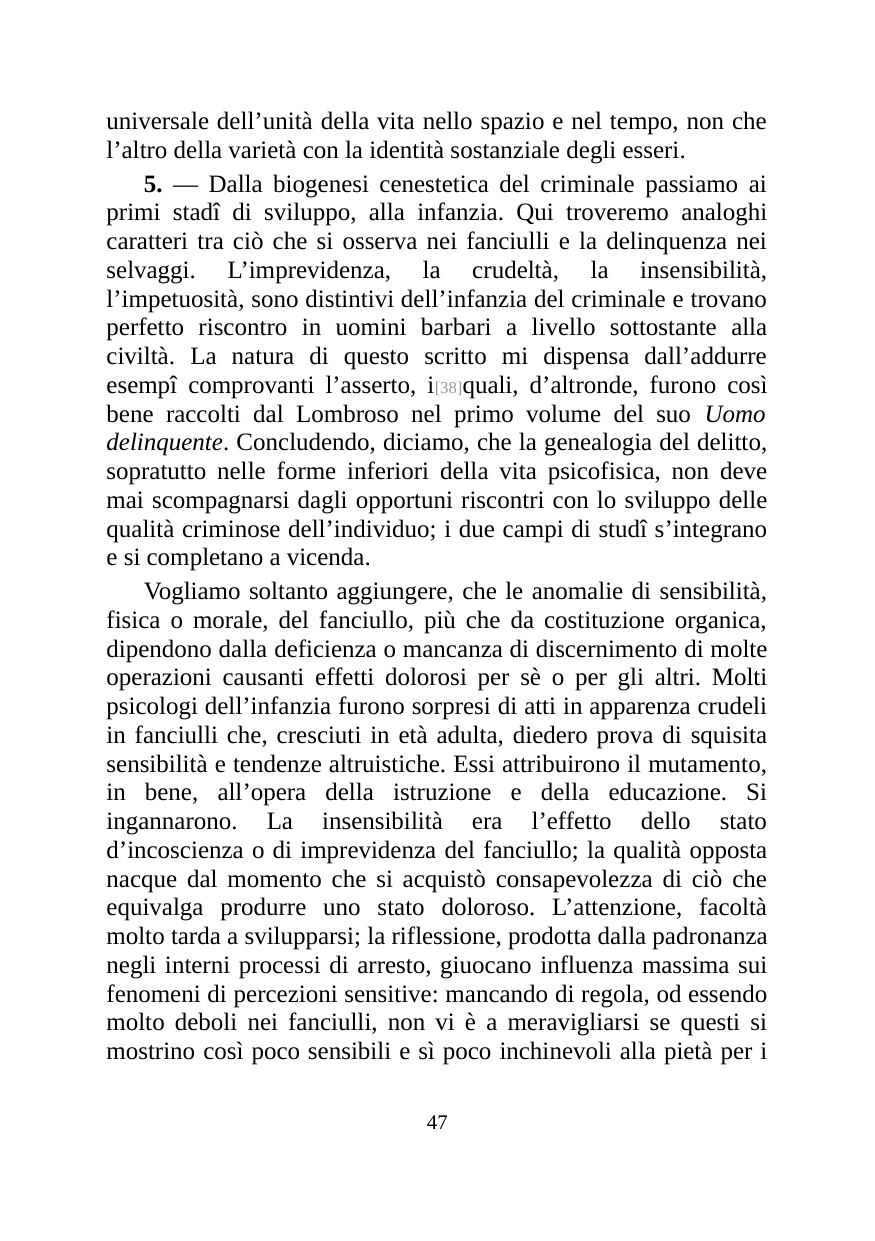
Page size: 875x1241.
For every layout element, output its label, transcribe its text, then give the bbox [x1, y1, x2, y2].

text universale dell’unità della vita nello spazio e nel tempo, non che l’altro della varietà con la identità sostanziale degli esseri. [106, 106, 768, 164]
text 5. ― Dalla biogenesi cenestetica del criminale passiamo ai primi stadî di sviluppo, alla infanzia. Qui troveremo analoghi caratteri tra ciò che si osserva nei fanciulli e la delinquenza nei selvaggi. L’imprevidenza, la crudeltà, la insensibilità, l’impetuosità, sono distintivi dell’infanzia del criminale e trovano perfetto riscontro in uomini barbari a livello sottostante alla civiltà. La natura di questo scritto mi dispensa dall’addurre esempî comprovanti l’asserto, i[38]quali, d’altronde, furono così bene raccolti dal Lombroso nel primo volume del suo Uomo delinquente. Concludendo, diciamo, che la genealogia del delitto, sopratutto nelle forme inferiori della vita psicofisica, non deve mai scompagnarsi dagli opportuni riscontri con lo sviluppo delle qualità criminose dell’individuo; i due campi di studî s’integrano e si completano a vicenda. [106, 169, 768, 571]
text Vogliamo soltanto aggiungere, che le anomalie di sensibilità, fisica o morale, del fanciullo, più che da costituzione organica, dipendono dalla deficienza o mancanza di discernimento di molte operazioni causanti effetti dolorosi per sè o per gli altri. Molti psicologi dell’infanzia furono sorpresi di atti in apparenza crudeli in fanciulli che, cresciuti in età adulta, diedero prova di squisita sensibilità e tendenze altruistiche. Essi attribuirono il mutamento, in bene, all’opera della istruzione e della educazione. Si ingannarono. La insensibilità era l’effetto dello stato d’incoscienza o di imprevidenza del fanciullo; la qualità opposta nacque dal momento che si acquistò consapevolezza di ciò che equivalga produrre uno stato doloroso. L’attenzione, facoltà molto tarda a svilupparsi; la riflessione, prodotta dalla padronanza negli interni processi di arresto, giuocano influenza massima sui fenomeni di percezioni sensitive: mancando di regola, od essendo molto deboli nei fanciulli, non vi è a meravigliarsi se questi si mostrino così poco sensibili e sì poco inchinevoli alla pietà per i [106, 576, 768, 1065]
